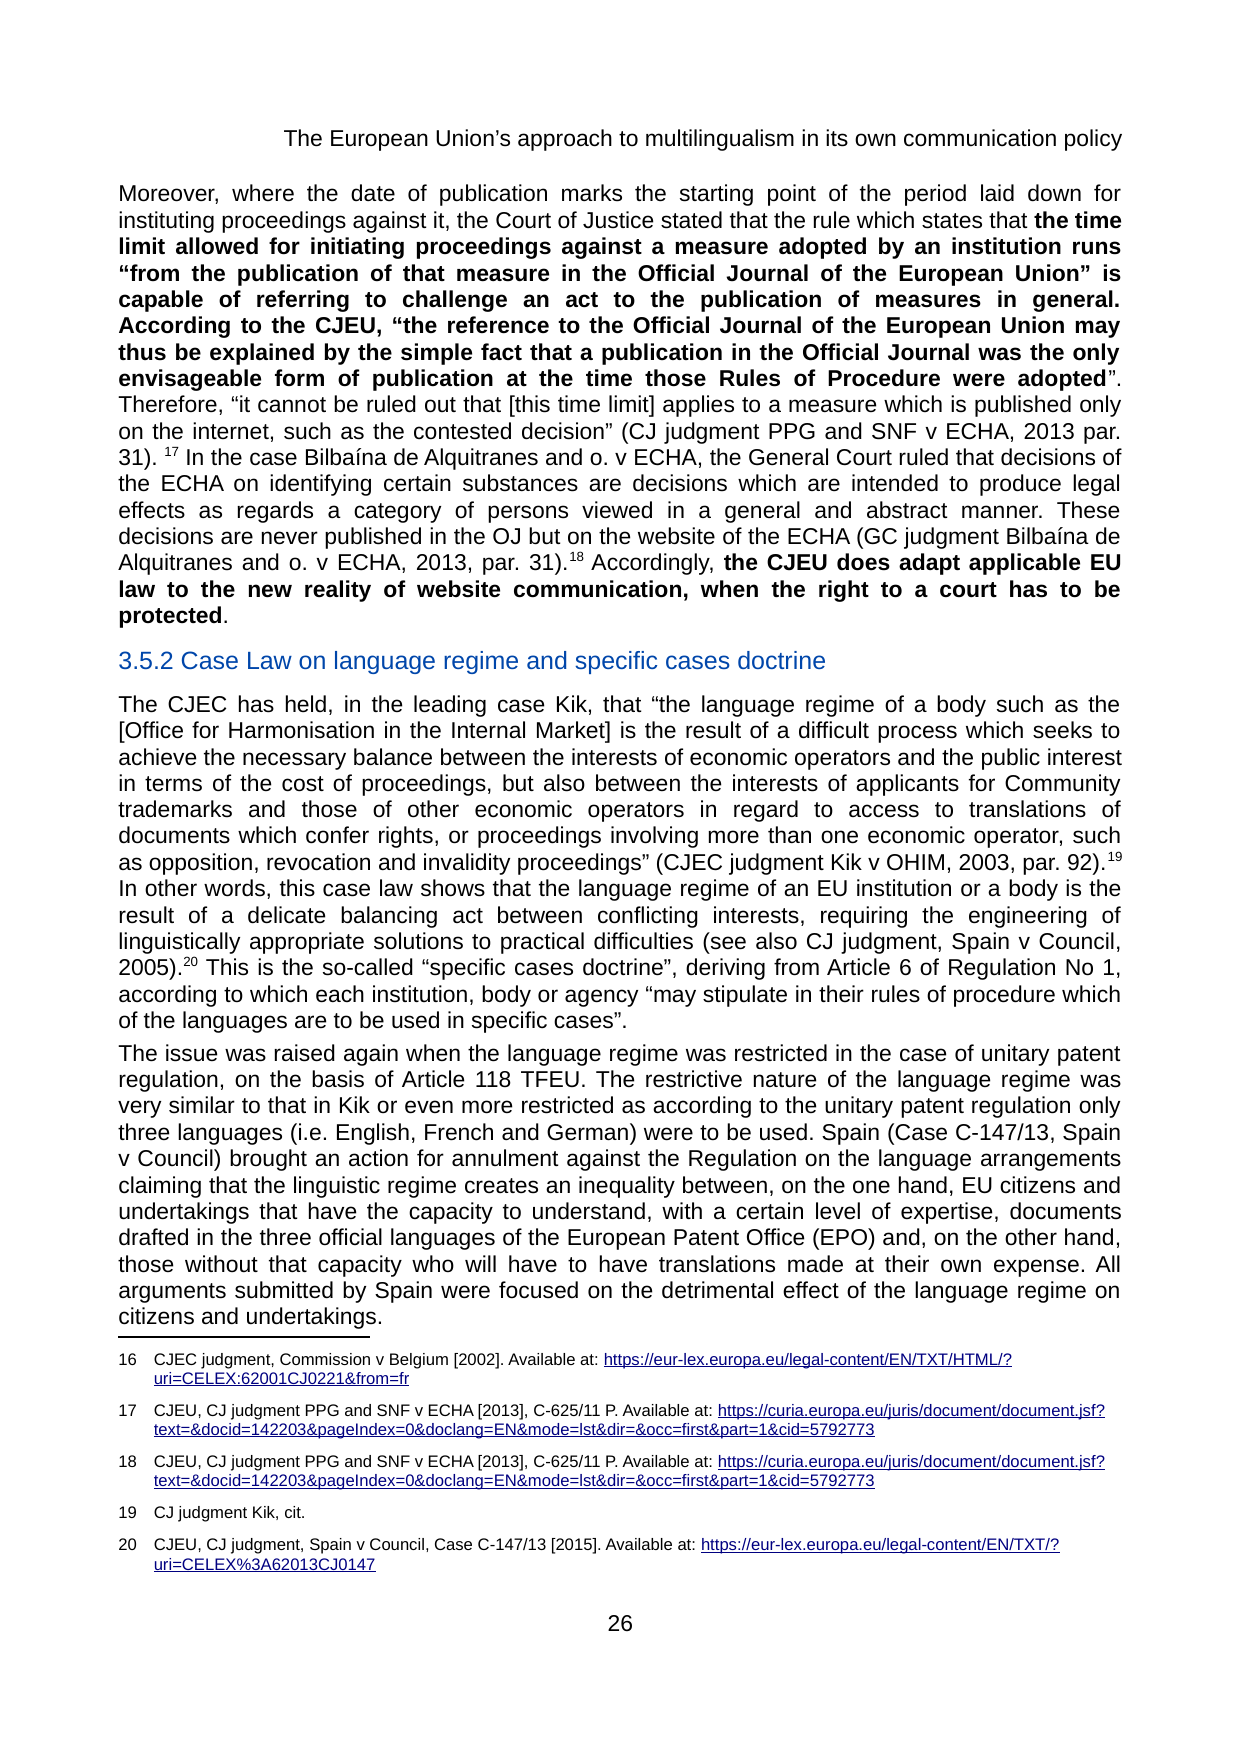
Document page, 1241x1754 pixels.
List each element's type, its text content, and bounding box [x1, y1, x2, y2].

text CJEU, CJ judgment PPG and SNF v ECHA [2013], C-625/11 P. Available at: https://curia.europa.eu/juris/document/document.jsf?text=&docid=142203&pageIndex=0&doclang=EN&mode=lst&dir=&occ=first&part=1&cid=5792773 [118, 1401, 1122, 1439]
text CJEU, CJ judgment PPG and SNF v ECHA [2013], C-625/11 P. Available at: https://curia.europa.eu/juris/document/document.jsf?text=&docid=142203&pageIndex=0&doclang=EN&mode=lst&dir=&occ=first&part=1&cid=5792773 [118, 1452, 1122, 1490]
text CJEC judgment, Commission v Belgium [2002]. Available at: https://eur-lex.europa.eu/legal-content/EN/TXT/HTML/?uri=CELEX:62001CJ0221&from=fr [118, 1349, 1122, 1388]
subtitle 3.5.2 Case Law on language regime and specific cases doctrine [118, 646, 1122, 675]
text Moreover, where the date of publication marks the starting point of the period laid down for instituting proceedings against it, the Court of Justice stated that the rule which states that the time limit allowed for initiating proceedings against a measure adopted by an institution runs “from the publication of that measure in the Official Journal of the European Union” is capable of referring to challenge an act to the publication of measures in general. According to the CJEU, “the reference to the Official Journal of the European Union may thus be explained by the simple fact that a publication in the Official Journal was the only envisageable form of publication at the time those Rules of Procedure were adopted”. Therefore, “it cannot be ruled out that [this time limit] applies to a measure which is published only on the internet, such as the contested decision” (CJ judgment PPG and SNF v ECHA, 2013 par. 31). In the case Bilbaína de Alquitranes and o. v ECHA, the General Court ruled that decisions of the ECHA on identifying certain substances are decisions which are intended to produce legal effects as regards a category of persons viewed in a general and abstract manner. These decisions are never published in the OJ but on the website of the ECHA (GC judgment Bilbaína de Alquitranes and o. v ECHA, 2013, par. 31). Accordingly, the CJEU does adapt applicable EU law to the new reality of website communication, when the right to a court has to be protected. [118, 180, 1122, 628]
text The CJEC has held, in the leading case Kik, that “the language regime of a body such as the [Office for Harmonisation in the Internal Market] is the result of a difficult process which seeks to achieve the necessary balance between the interests of economic operators and the public interest in terms of the cost of proceedings, but also between the interests of applicants for Community trademarks and those of other economic operators in regard to access to translations of documents which confer rights, or proceedings involving more than one economic operator, such as opposition, revocation and invalidity proceedings” (CJEC judgment Kik v OHIM, 2003, par. 92). In other words, this case law shows that the language regime of an EU institution or a body is the result of a delicate balancing act between conflicting interests, requiring the engineering of linguistically appropriate solutions to practical difficulties (see also CJ judgment, Spain v Council, 2005). This is the so-called “specific cases doctrine”, deriving from Article 6 of Regulation No 1, according to which each institution, body or agency “may stipulate in their rules of procedure which of the languages are to be used in specific cases”. [118, 691, 1122, 1033]
text CJ judgment Kik, cit. [118, 1503, 1122, 1522]
text CJEU, CJ judgment, Spain v Council, Case C-147/13 [2015]. Available at: https://eur-lex.europa.eu/legal-content/EN/TXT/?uri=CELEX%3A62013CJ0147 [118, 1535, 1122, 1573]
text The issue was raised again when the language regime was restricted in the case of unitary patent regulation, on the basis of Article 118 TFEU. The restrictive nature of the language regime was very similar to that in Kik or even more restricted as according to the unitary patent regulation only three languages (i.e. English, French and German) were to be used. Spain (Case C-147/13, Spain v Council) brought an action for annulment against the Regulation on the language arrangements claiming that the linguistic regime creates an inequality between, on the one hand, EU citizens and undertakings that have the capacity to understand, with a certain level of expertise, documents drafted in the three official languages of the European Patent Office (EPO) and, on the other hand, those without that capacity who will have to have translations made at their own expense. All arguments submitted by Spain were focused on the detrimental effect of the language regime on citizens and undertakings. [118, 1040, 1122, 1330]
